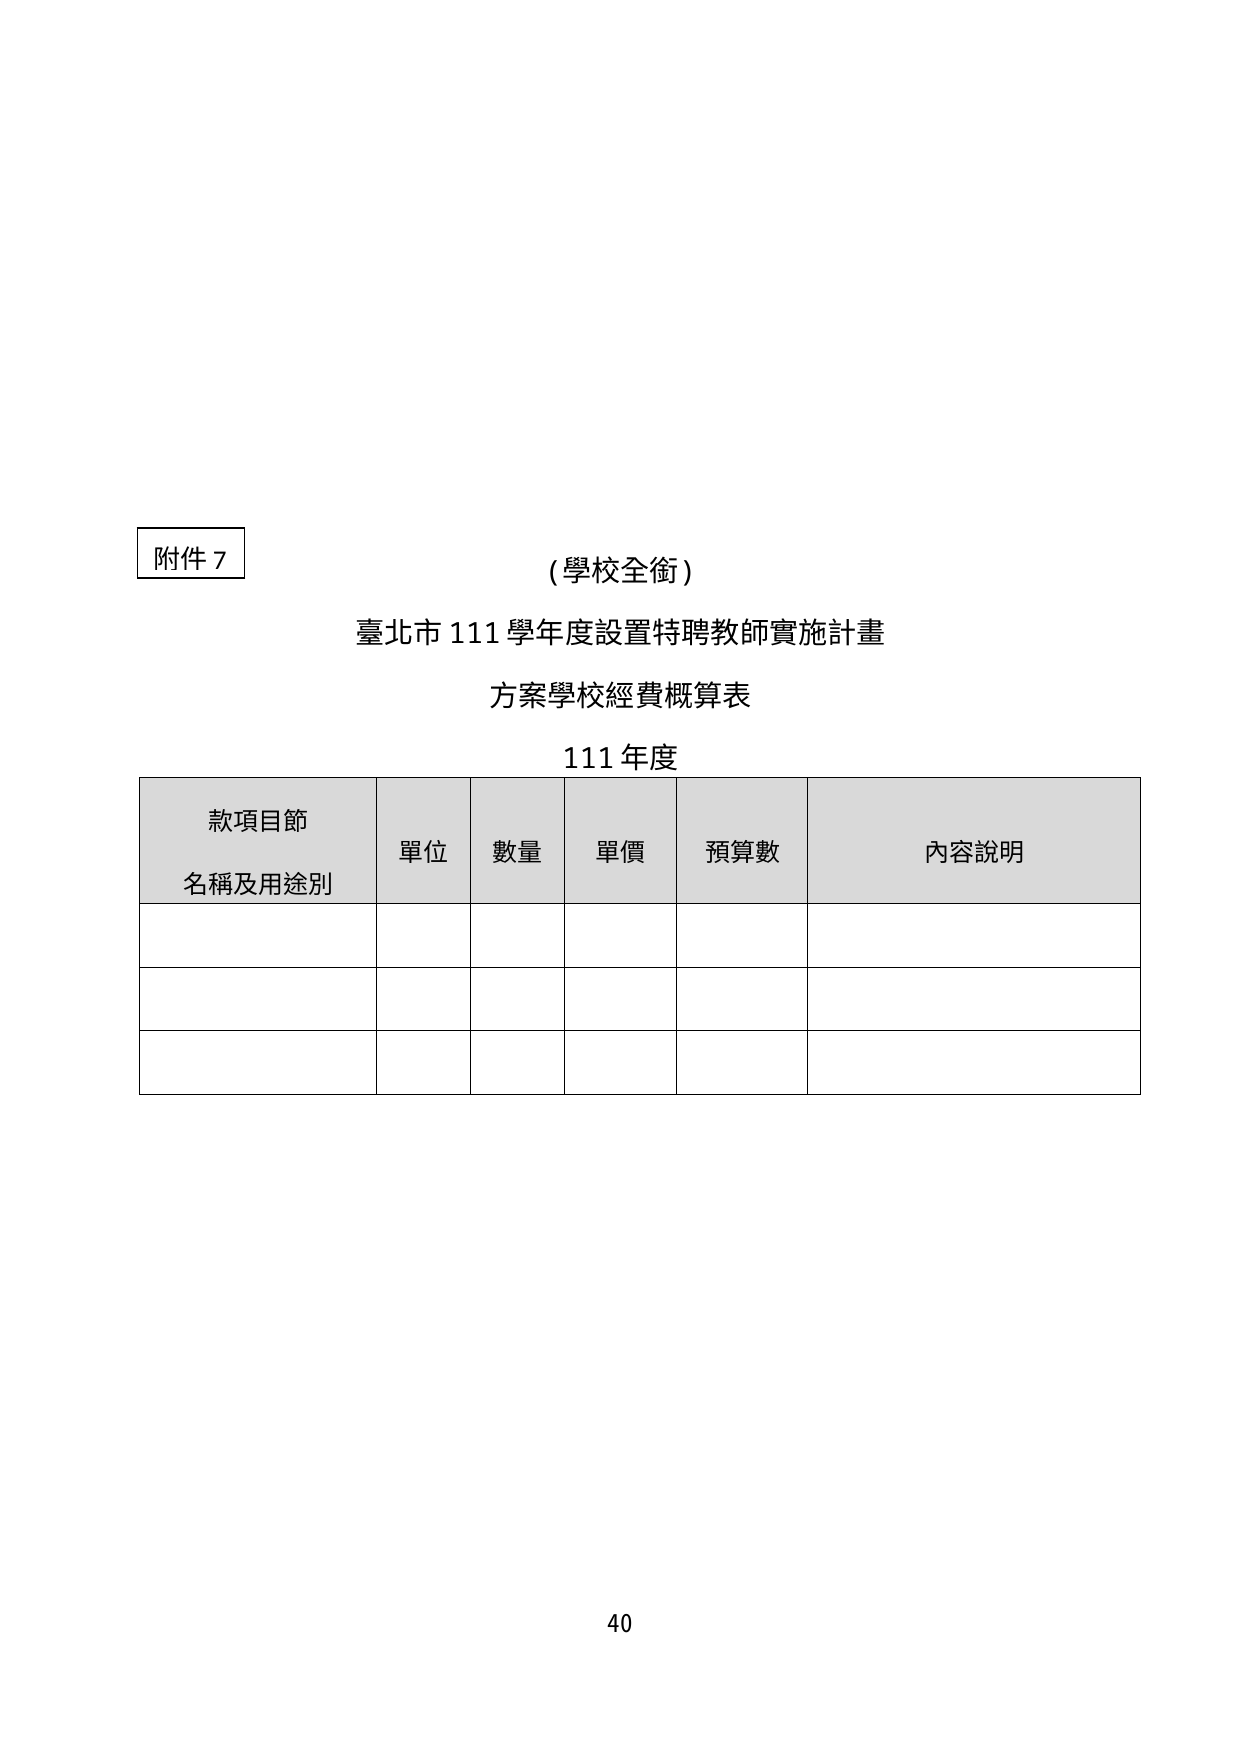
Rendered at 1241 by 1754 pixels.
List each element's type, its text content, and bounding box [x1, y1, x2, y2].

table_cell [377, 1031, 470, 1094]
table_header 內容說明 [808, 778, 1140, 903]
table_cell [565, 1031, 676, 1094]
text 附件7 [153, 536, 229, 570]
text (學校全銜) [138, 529, 244, 577]
text 臺北市111學年度設置特聘教師實施計畫 [187, 589, 1053, 652]
table_cell [677, 904, 807, 967]
table_cell [808, 1031, 1140, 1094]
table_header 款項目節 名稱及用途別 [140, 778, 376, 903]
table_cell [140, 1031, 376, 1094]
table_cell [471, 1031, 564, 1094]
table_header 預算數 [677, 778, 807, 903]
table_cell [677, 1031, 807, 1094]
table_cell [471, 904, 564, 967]
table_cell [808, 968, 1140, 1030]
text (學校全銜) [187, 527, 1053, 589]
table_cell [808, 904, 1140, 967]
table_header 單位 [377, 778, 470, 903]
table_header 數量 [471, 778, 564, 903]
table_cell [140, 968, 376, 1030]
table_cell [377, 904, 470, 967]
text 方案學校經費概算表 [187, 652, 1053, 714]
table_header 單價 [565, 778, 676, 903]
table_cell [565, 968, 676, 1030]
table_cell [471, 968, 564, 1030]
text 111年度 [187, 714, 1053, 777]
table_cell [677, 968, 807, 1030]
table_cell [377, 968, 470, 1030]
table_cell [140, 904, 376, 967]
table_cell [565, 904, 676, 967]
